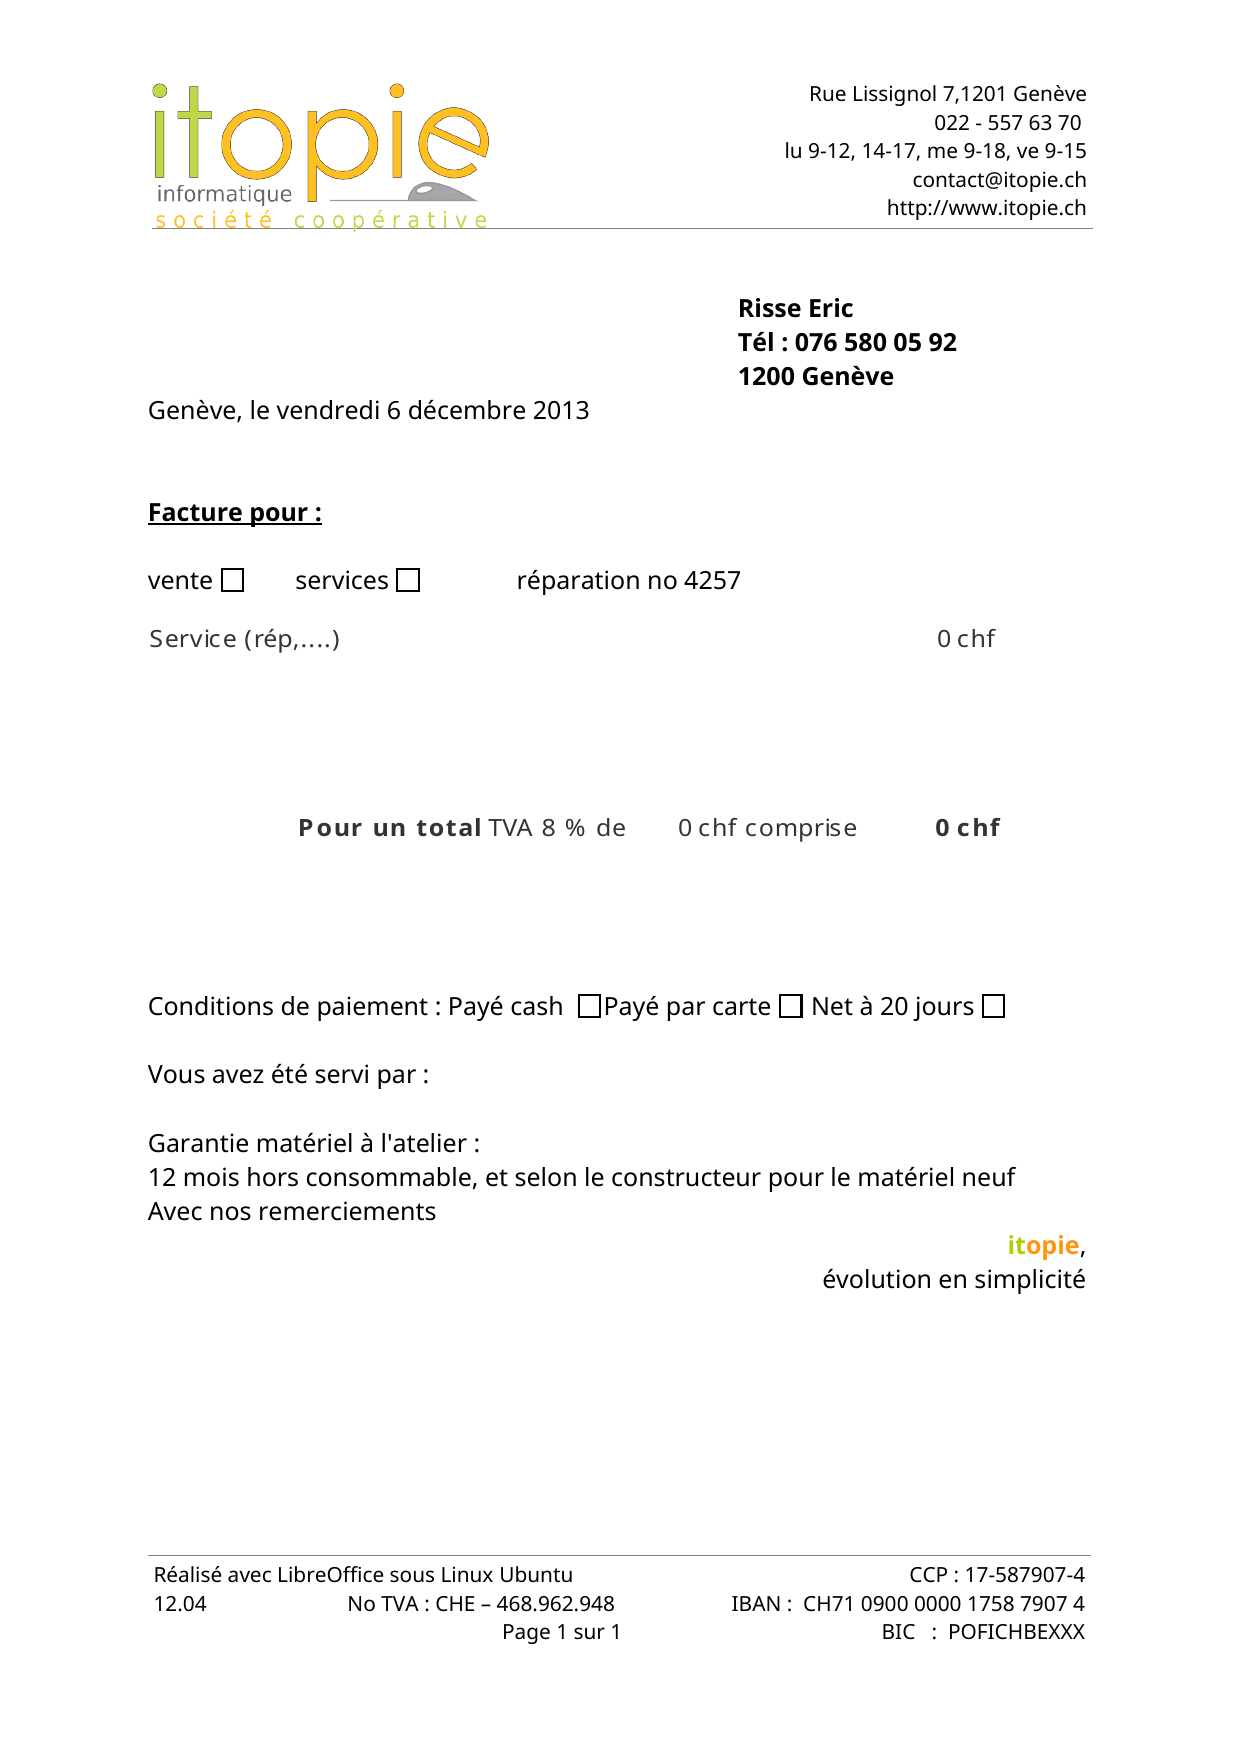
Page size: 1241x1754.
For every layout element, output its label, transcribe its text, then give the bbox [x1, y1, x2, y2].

text Risse Eric [148, 290, 1093, 324]
picture [138, 72, 500, 244]
text Genève, le vendredi 6 décembre 2013 [148, 392, 1093, 427]
text évolution en simplicité [148, 1262, 1093, 1296]
text Vous avez été servi par : [148, 1057, 1093, 1091]
text 1200 Genève [148, 358, 1093, 392]
text Conditions de paiement : Payé cash Payé par carte Net à 20 jours [148, 989, 1093, 1023]
text itopie, [148, 1227, 1093, 1262]
text Tél : 076 580 05 92 [148, 324, 1093, 358]
text Facture pour : [148, 495, 1093, 529]
text vente services réparation no 4257 [148, 563, 1093, 597]
text Avec nos remerciements [148, 1193, 1093, 1227]
text 12 mois hors consommable, et selon le constructeur pour le matériel neuf [148, 1159, 1093, 1193]
text Garantie matériel à l'atelier : [148, 1125, 1093, 1159]
